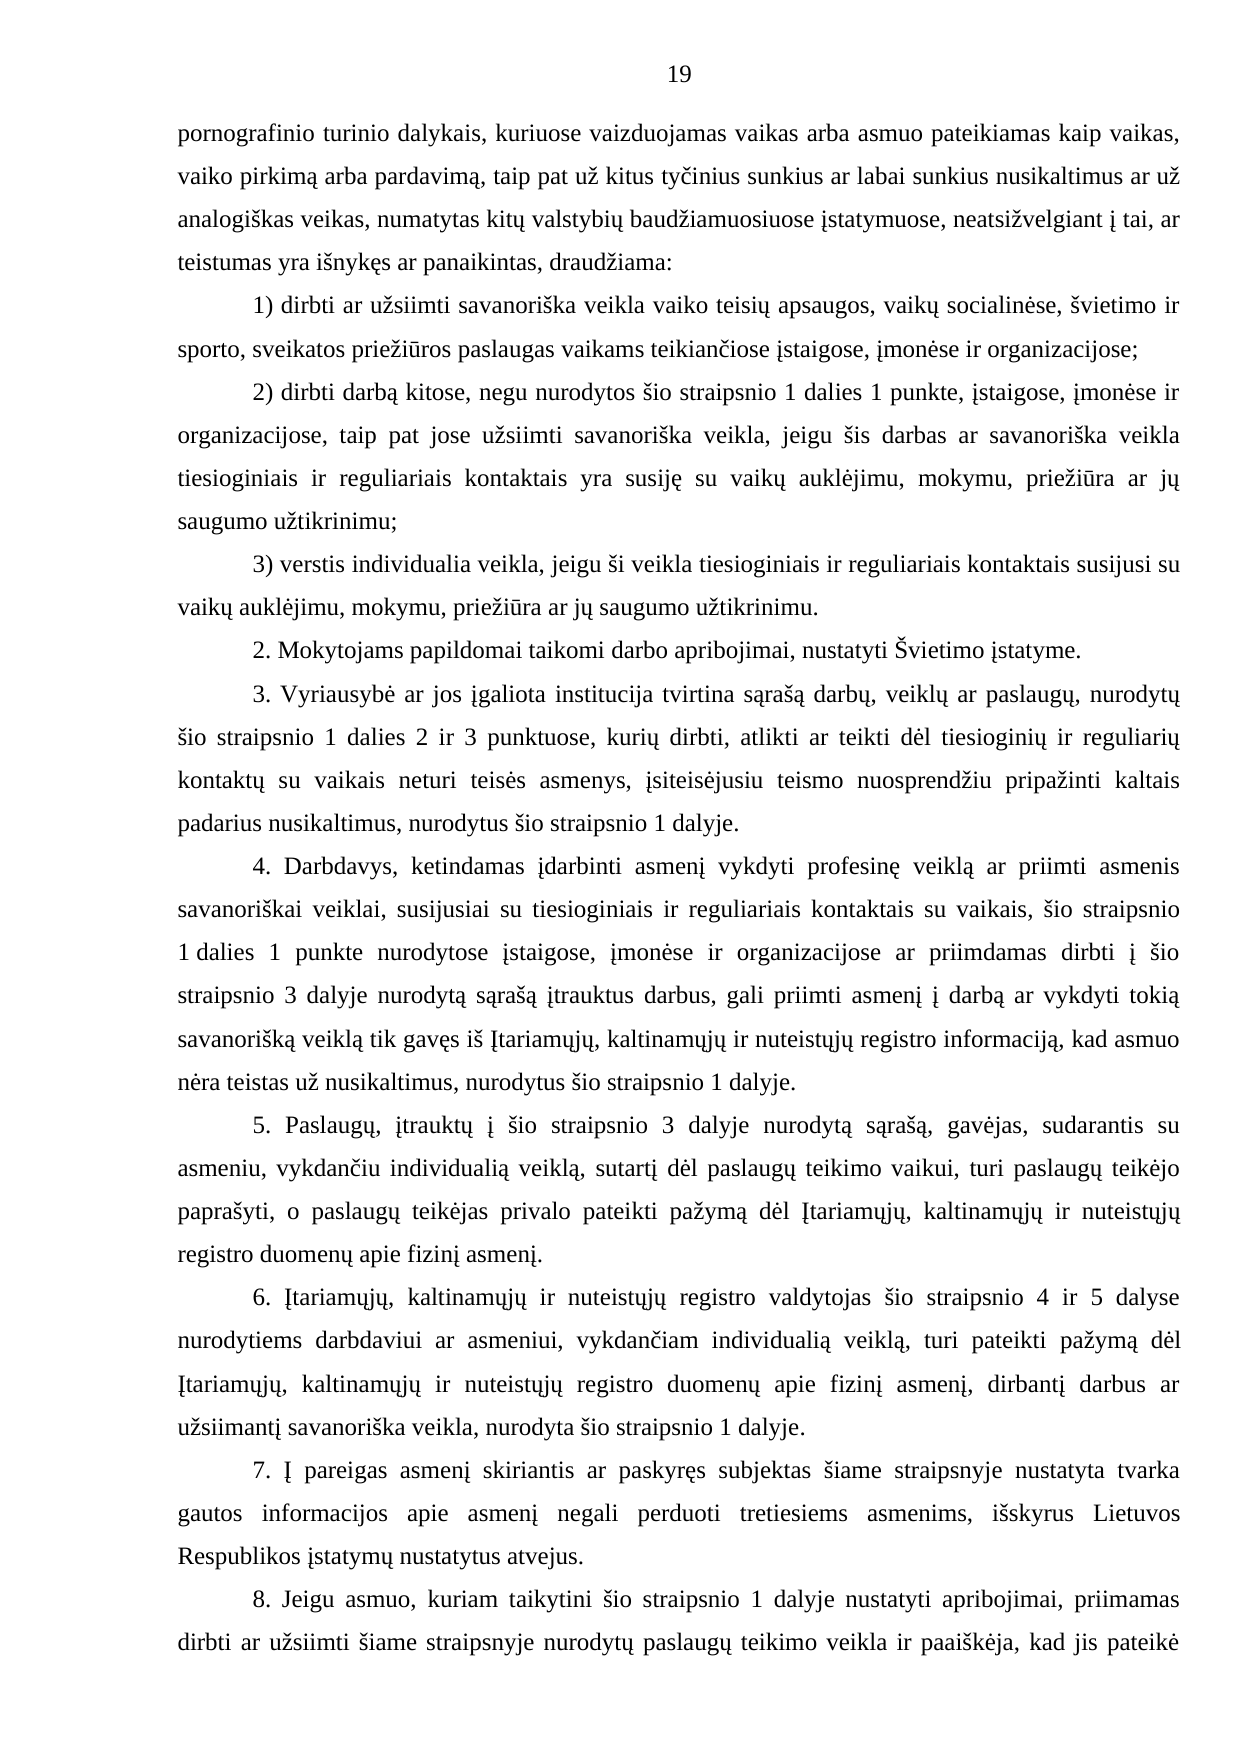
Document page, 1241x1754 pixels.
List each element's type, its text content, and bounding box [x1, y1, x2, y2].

text 4. Darbdavys, ketindamas įdarbinti asmenį vykdyti profesinę veiklą ar priimti asmenis savanoriškai veiklai, susijusiai su tiesioginiais ir reguliariais kontaktais su vaikais, šio straipsnio 1 dalies 1 punkte nurodytose įstaigose, įmonėse ir organizacijose ar priimdamas dirbti į šio straipsnio 3 dalyje nurodytą sąrašą įtrauktus darbus, gali priimti asmenį į darbą ar vykdyti tokią savanorišką veiklą tik gavęs iš Įtariamųjų, kaltinamųjų ir nuteistųjų registro informaciją, kad asmuo nėra teistas už nusikaltimus, nurodytus šio straipsnio 1 dalyje. [177, 851, 1181, 1096]
text 1) dirbti ar užsiimti savanoriška veikla vaiko teisių apsaugos, vaikų socialinėse, švietimo ir sporto, sveikatos priežiūros paslaugas vaikams teikiančiose įstaigose, įmonėse ir organizacijose; [177, 291, 1181, 362]
text 2) dirbti darbą kitose, negu nurodytos šio straipsnio 1 dalies 1 punkte, įstaigose, įmonėse ir organizacijose, taip pat jose užsiimti savanoriška veikla, jeigu šis darbas ar savanoriška veikla tiesioginiais ir reguliariais kontaktais yra susiję su vaikų auklėjimu, mokymu, priežiūra ar jų saugumo užtikrinimu; [177, 377, 1181, 535]
text 2. Mokytojams papildomai taikomi darbo apribojimai, nustatyti Švietimo įstatyme. [177, 636, 1181, 664]
text pornografinio turinio dalykais, kuriuose vaizduojamas vaikas arba asmuo pateikiamas kaip vaikas, vaiko pirkimą arba pardavimą, taip pat už kitus tyčinius sunkius ar labai sunkius nusikaltimus ar už analogiškas veikas, numatytas kitų valstybių baudžiamuosiuose įstatymuose, neatsižvelgiant į tai, ar teistumas yra išnykęs ar panaikintas, draudžiama: [177, 118, 1181, 276]
text 7. Į pareigas asmenį skiriantis ar paskyręs subjektas šiame straipsnyje nustatyta tvarka gautos informacijos apie asmenį negali perduoti tretiesiems asmenims, išskyrus Lietuvos Respublikos įstatymų nustatytus atvejus. [177, 1455, 1181, 1570]
text 8. Jeigu asmuo, kuriam taikytini šio straipsnio 1 dalyje nustatyti apribojimai, priimamas dirbti ar užsiimti šiame straipsnyje nurodytų paslaugų teikimo veikla ir paaiškėja, kad jis pateikė [177, 1584, 1181, 1656]
text 6. Įtariamųjų, kaltinamųjų ir nuteistųjų registro valdytojas šio straipsnio 4 ir 5 dalyse nurodytiems darbdaviui ar asmeniui, vykdančiam individualią veiklą, turi pateikti pažymą dėl Įtariamųjų, kaltinamųjų ir nuteistųjų registro duomenų apie fizinį asmenį, dirbantį darbus ar užsiimantį savanoriška veikla, nurodyta šio straipsnio 1 dalyje. [177, 1282, 1181, 1441]
text 5. Paslaugų, įtrauktų į šio straipsnio 3 dalyje nurodytą sąrašą, gavėjas, sudarantis su asmeniu, vykdančiu individualią veiklą, sutartį dėl paslaugų teikimo vaikui, turi paslaugų teikėjo paprašyti, o paslaugų teikėjas privalo pateikti pažymą dėl Įtariamųjų, kaltinamųjų ir nuteistųjų registro duomenų apie fizinį asmenį. [177, 1110, 1181, 1268]
text 3) verstis individualia veikla, jeigu ši veikla tiesioginiais ir reguliariais kontaktais susijusi su vaikų auklėjimu, mokymu, priežiūra ar jų saugumo užtikrinimu. [177, 549, 1181, 621]
text 3. Vyriausybė ar jos įgaliota institucija tvirtina sąrašą darbų, veiklų ar paslaugų, nurodytų šio straipsnio 1 dalies 2 ir 3 punktuose, kurių dirbti, atlikti ar teikti dėl tiesioginių ir reguliarių kontaktų su vaikais neturi teisės asmenys, įsiteisėjusiu teismo nuosprendžiu pripažinti kaltais padarius nusikaltimus, nurodytus šio straipsnio 1 dalyje. [177, 679, 1181, 837]
